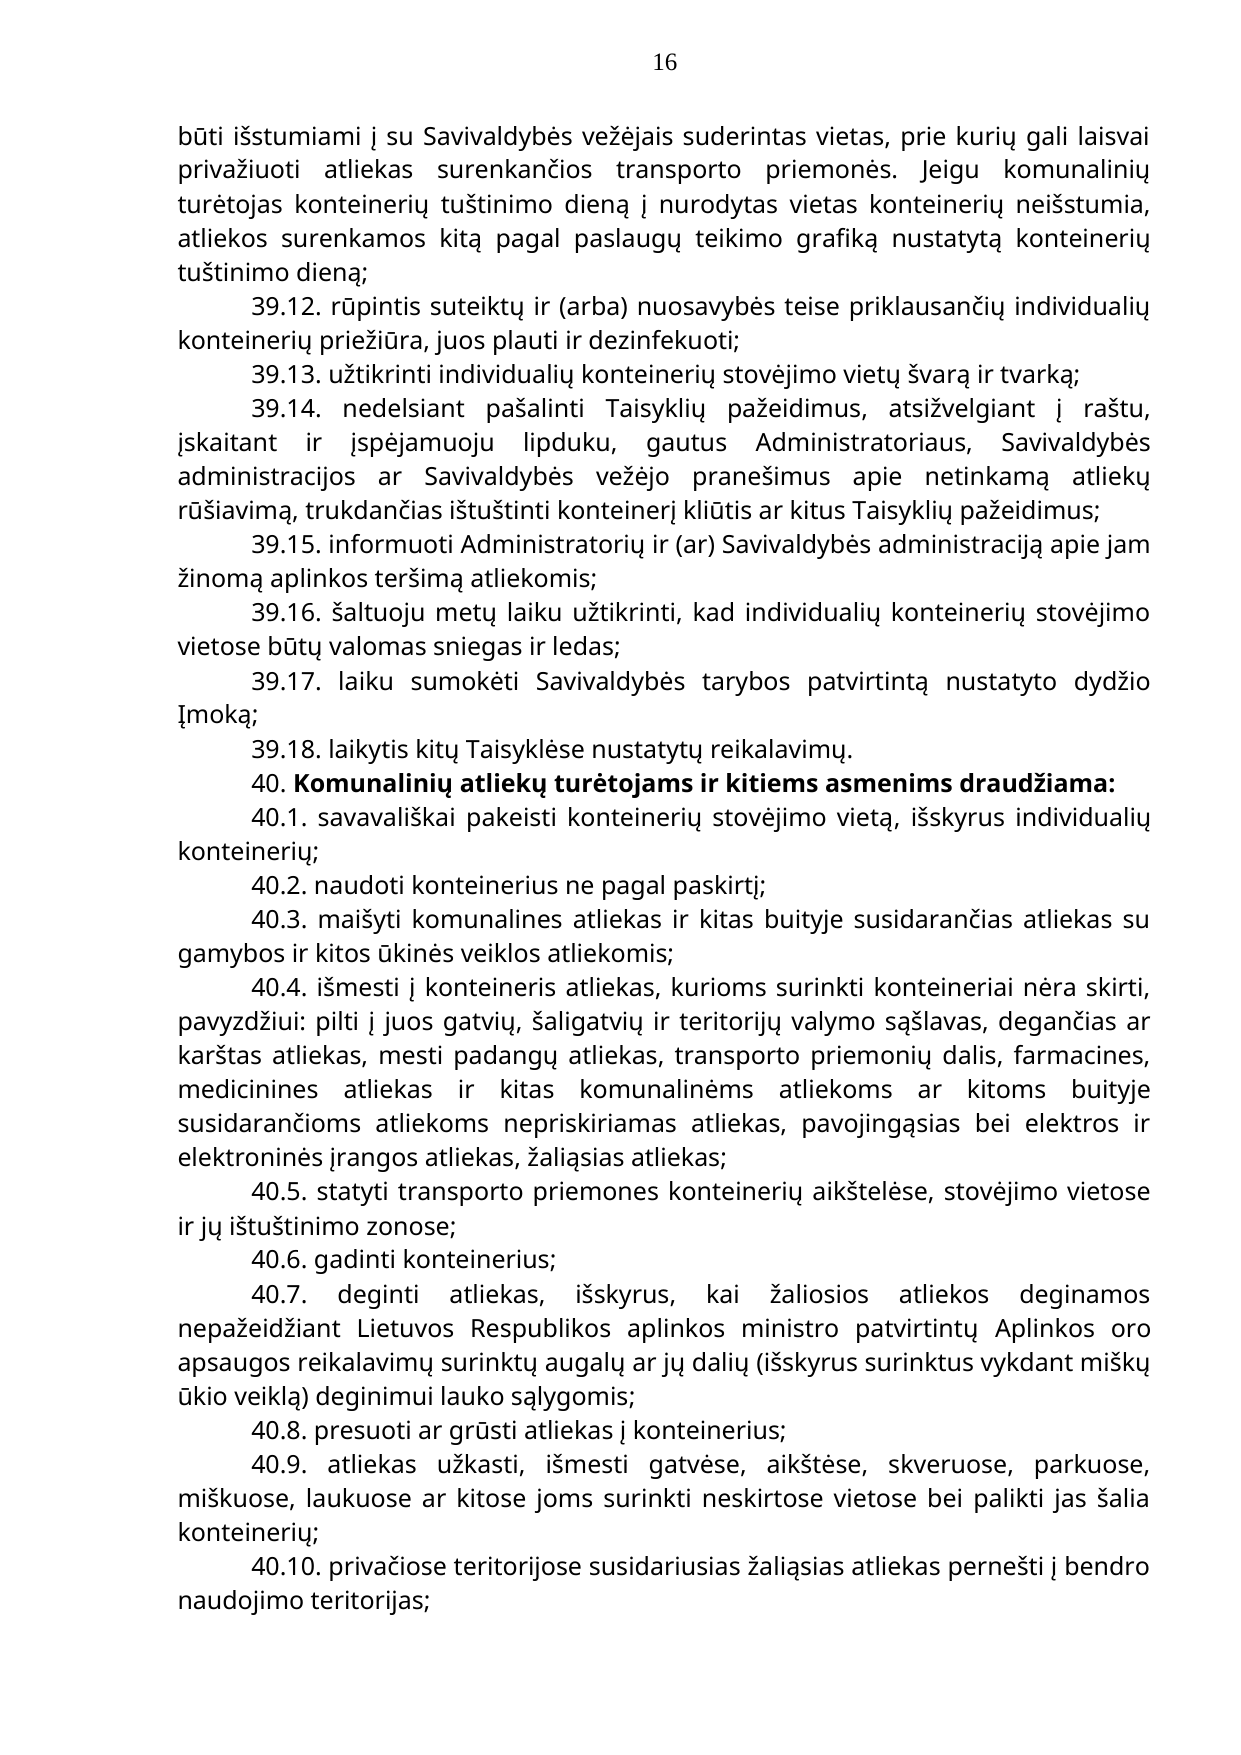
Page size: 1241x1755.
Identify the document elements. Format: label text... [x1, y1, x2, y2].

text 39.18. laikytis kitų Taisyklėse nustatytų reikalavimų. [177, 731, 1151, 765]
text 40.10. privačiose teritorijose susidariusias žaliąsias atliekas pernešti į bendro naudojimo teritorijas; [177, 1549, 1151, 1617]
text 40.5. statyti transporto priemones konteinerių aikštelėse, stovėjimo vietose ir jų ištuštinimo zonose; [177, 1174, 1151, 1242]
text 40.8. presuoti ar grūsti atliekas į konteinerius; [177, 1412, 1151, 1447]
text 40.2. naudoti konteinerius ne pagal paskirtį; [177, 867, 1151, 902]
text 40.6. gadinti konteinerius; [177, 1242, 1151, 1276]
text 40.4. išmesti į konteineris atliekas, kurioms surinkti konteineriai nėra skirti, pavyzdžiui: pilti į juos gatvių, šaligatvių ir teritorijų valymo sąšlavas, degančias ar karštas atliekas, mesti padangų atliekas, transporto priemonių dalis, farmacines, medicinines atliekas ir kitas komunalinėms atliekoms ar kitoms buityje susidarančioms atliekoms nepriskiriamas atliekas, pavojingąsias bei elektros ir elektroninės įrangos atliekas, žaliąsias atliekas; [177, 970, 1151, 1174]
text 39.12. rūpintis suteiktų ir (arba) nuosavybės teise priklausančių individualių konteinerių priežiūra, juos plauti ir dezinfekuoti; [177, 288, 1151, 357]
text 39.14. nedelsiant pašalinti Taisyklių pažeidimus, atsižvelgiant į raštu, įskaitant ir įspėjamuoju lipduku, gautus Administratoriaus, Savivaldybės administracijos ar Savivaldybės vežėjo pranešimus apie netinkamą atliekų rūšiavimą, trukdančias ištuštinti konteinerį kliūtis ar kitus Taisyklių pažeidimus; [177, 391, 1151, 527]
text 40.9. atliekas užkasti, išmesti gatvėse, aikštėse, skveruose, parkuose, miškuose, laukuose ar kitose joms surinkti neskirtose vietose bei palikti jas šalia konteinerių; [177, 1447, 1151, 1549]
text 39.13. užtikrinti individualių konteinerių stovėjimo vietų švarą ir tvarką; [177, 357, 1151, 391]
text 40.1. savavališkai pakeisti konteinerių stovėjimo vietą, išskyrus individualių konteinerių; [177, 799, 1151, 867]
text 39.15. informuoti Administratorių ir (ar) Savivaldybės administraciją apie jam žinomą aplinkos teršimą atliekomis; [177, 527, 1151, 595]
text 40.3. maišyti komunalines atliekas ir kitas buityje susidarančias atliekas su gamybos ir kitos ūkinės veiklos atliekomis; [177, 902, 1151, 970]
text 39.16. šaltuoju metų laiku užtikrinti, kad individualių konteinerių stovėjimo vietose būtų valomas sniegas ir ledas; [177, 595, 1151, 663]
text 39.17. laiku sumokėti Savivaldybės tarybos patvirtintą nustatyto dydžio Įmoką; [177, 663, 1151, 731]
text 40.7. deginti atliekas, išskyrus, kai žaliosios atliekos deginamos nepažeidžiant Lietuvos Respublikos aplinkos ministro patvirtintų Aplinkos oro apsaugos reikalavimų surinktų augalų ar jų dalių (išskyrus surinktus vykdant miškų ūkio veiklą) deginimui lauko sąlygomis; [177, 1276, 1151, 1412]
text būti išstumiami į su Savivaldybės vežėjais suderintas vietas, prie kurių gali laisvai privažiuoti atliekas surenkančios transporto priemonės. Jeigu komunalinių turėtojas konteinerių tuštinimo dieną į nurodytas vietas konteinerių neišstumia, atliekos surenkamos kitą pagal paslaugų teikimo grafiką nustatytą konteinerių tuštinimo dieną; [177, 118, 1151, 288]
text 40. Komunalinių atliekų turėtojams ir kitiems asmenims draudžiama: [177, 765, 1151, 799]
